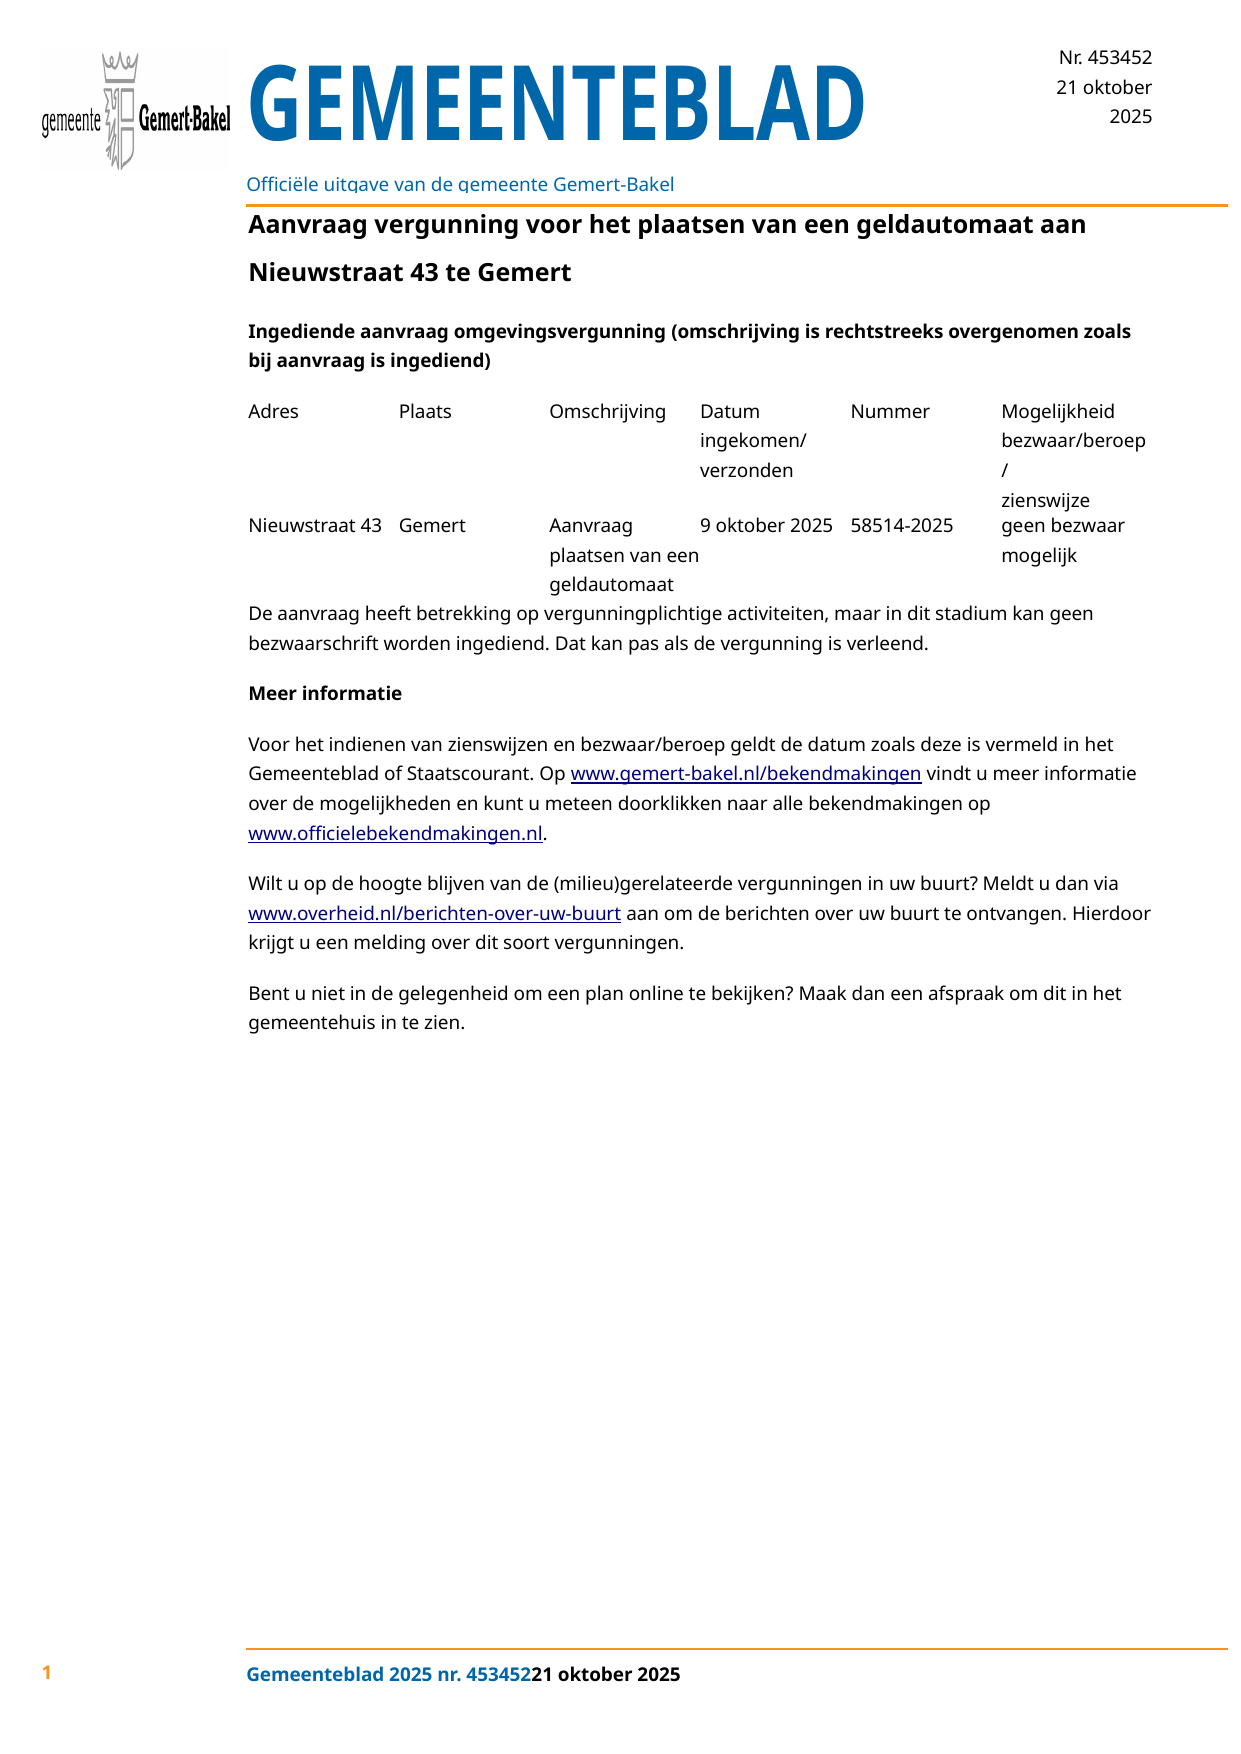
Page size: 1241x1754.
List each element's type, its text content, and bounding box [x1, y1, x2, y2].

text Aanvraag vergunning voor het plaatsen van een geldautomaat aan Nieuwstraat 43 te Gemert [248, 207, 1152, 288]
table_cell 9 oktober 2025 [700, 513, 850, 597]
table_cell geen bezwaar mogelijk [1001, 513, 1152, 597]
table_header Mogelijkheid bezwaar/beroep/ zienswijze [1001, 398, 1152, 512]
table_header Omschrijving [549, 398, 700, 512]
table_header Plaats [399, 398, 549, 512]
text Voor het indienen van zienswijzen en bezwaar/beroep geldt de datum zoals deze is vermeld in het Gemeenteblad of Staatscourant. Op www.gemert-bakel.nl/bekendmakingen vindt u meer informatie over de mogelijkheden en kunt u meteen doorklikken naar alle bekendmakingen op www.officielebekendmakingen.nl. [248, 731, 1152, 846]
table_cell Nieuwstraat 43 [248, 513, 398, 597]
picture [41, 47, 231, 172]
table_header Datum ingekomen/ verzonden [700, 398, 850, 512]
text De aanvraag heeft betrekking op vergunningplichtige activiteiten, maar in dit stadium kan geen bezwaarschrift worden ingediend. Dat kan pas als de vergunning is verleend. [248, 601, 1152, 656]
text Meer informatie [248, 681, 1152, 706]
table_header Adres [248, 398, 398, 512]
text Ingediende aanvraag omgevingsvergunning (omschrijving is rechtstreeks overgenomen zoals bij aanvraag is ingediend) [248, 318, 1152, 373]
table_header Nummer [850, 398, 1001, 512]
text Bent u niet in de gelegenheid om een plan online te bekijken? Maak dan een afspraak om dit in het gemeentehuis in te zien. [248, 980, 1152, 1035]
text Wilt u op de hoogte blijven van de (milieu)gerelateerde vergunningen in uw buurt? Meldt u dan via www.overheid.nl/berichten-over-uw-buurt aan om de berichten over uw buurt te ontvangen. Hierdoor krijgt u een melding over dit soort vergunningen. [248, 870, 1152, 955]
table_cell Gemert [399, 513, 549, 597]
table_cell 58514-2025 [850, 513, 1001, 597]
table_cell Aanvraag plaatsen van een geldautomaat [549, 513, 700, 597]
